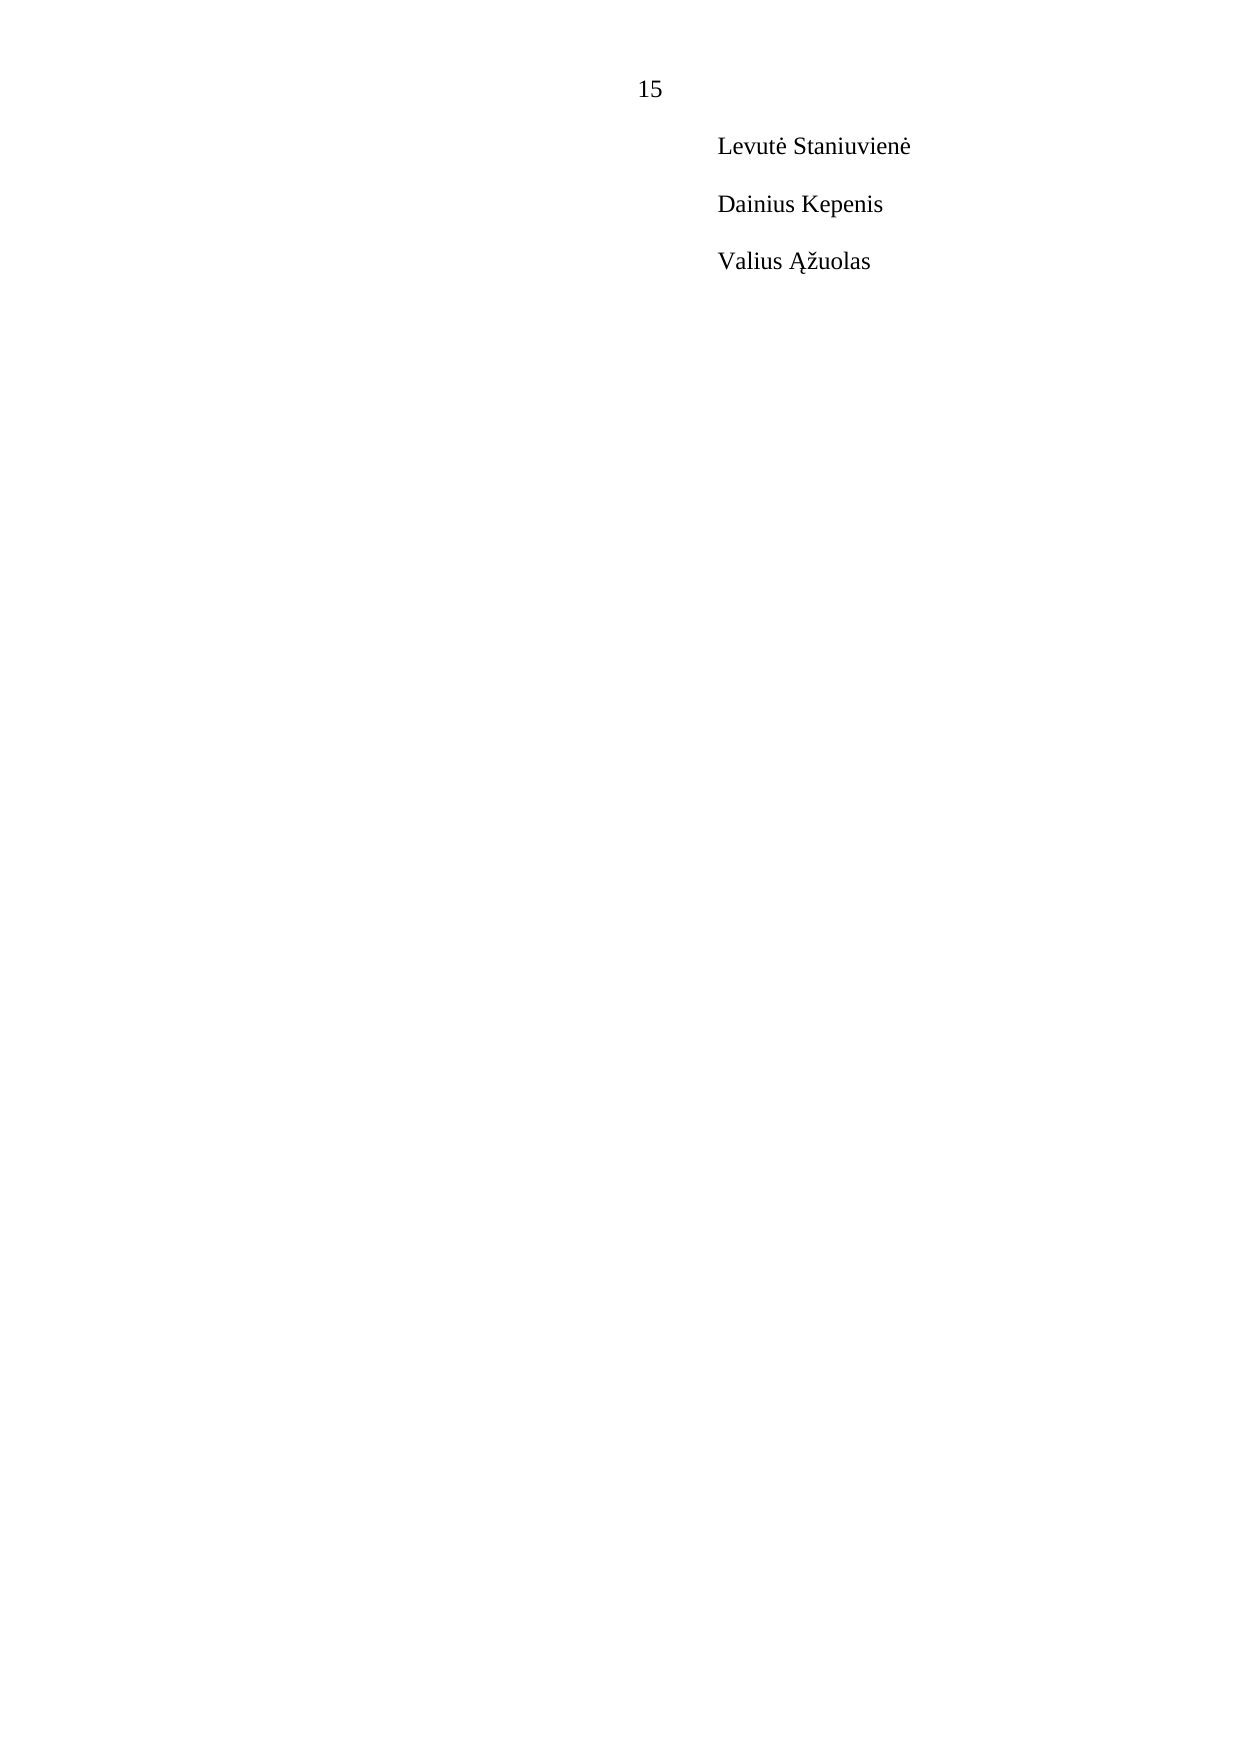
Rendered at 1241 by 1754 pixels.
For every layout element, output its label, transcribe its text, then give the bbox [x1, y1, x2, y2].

text Dainius Kepenis [177, 189, 1122, 218]
text Levutė Staniuvienė [177, 131, 1122, 160]
text Valius Ąžuolas [177, 246, 1122, 275]
